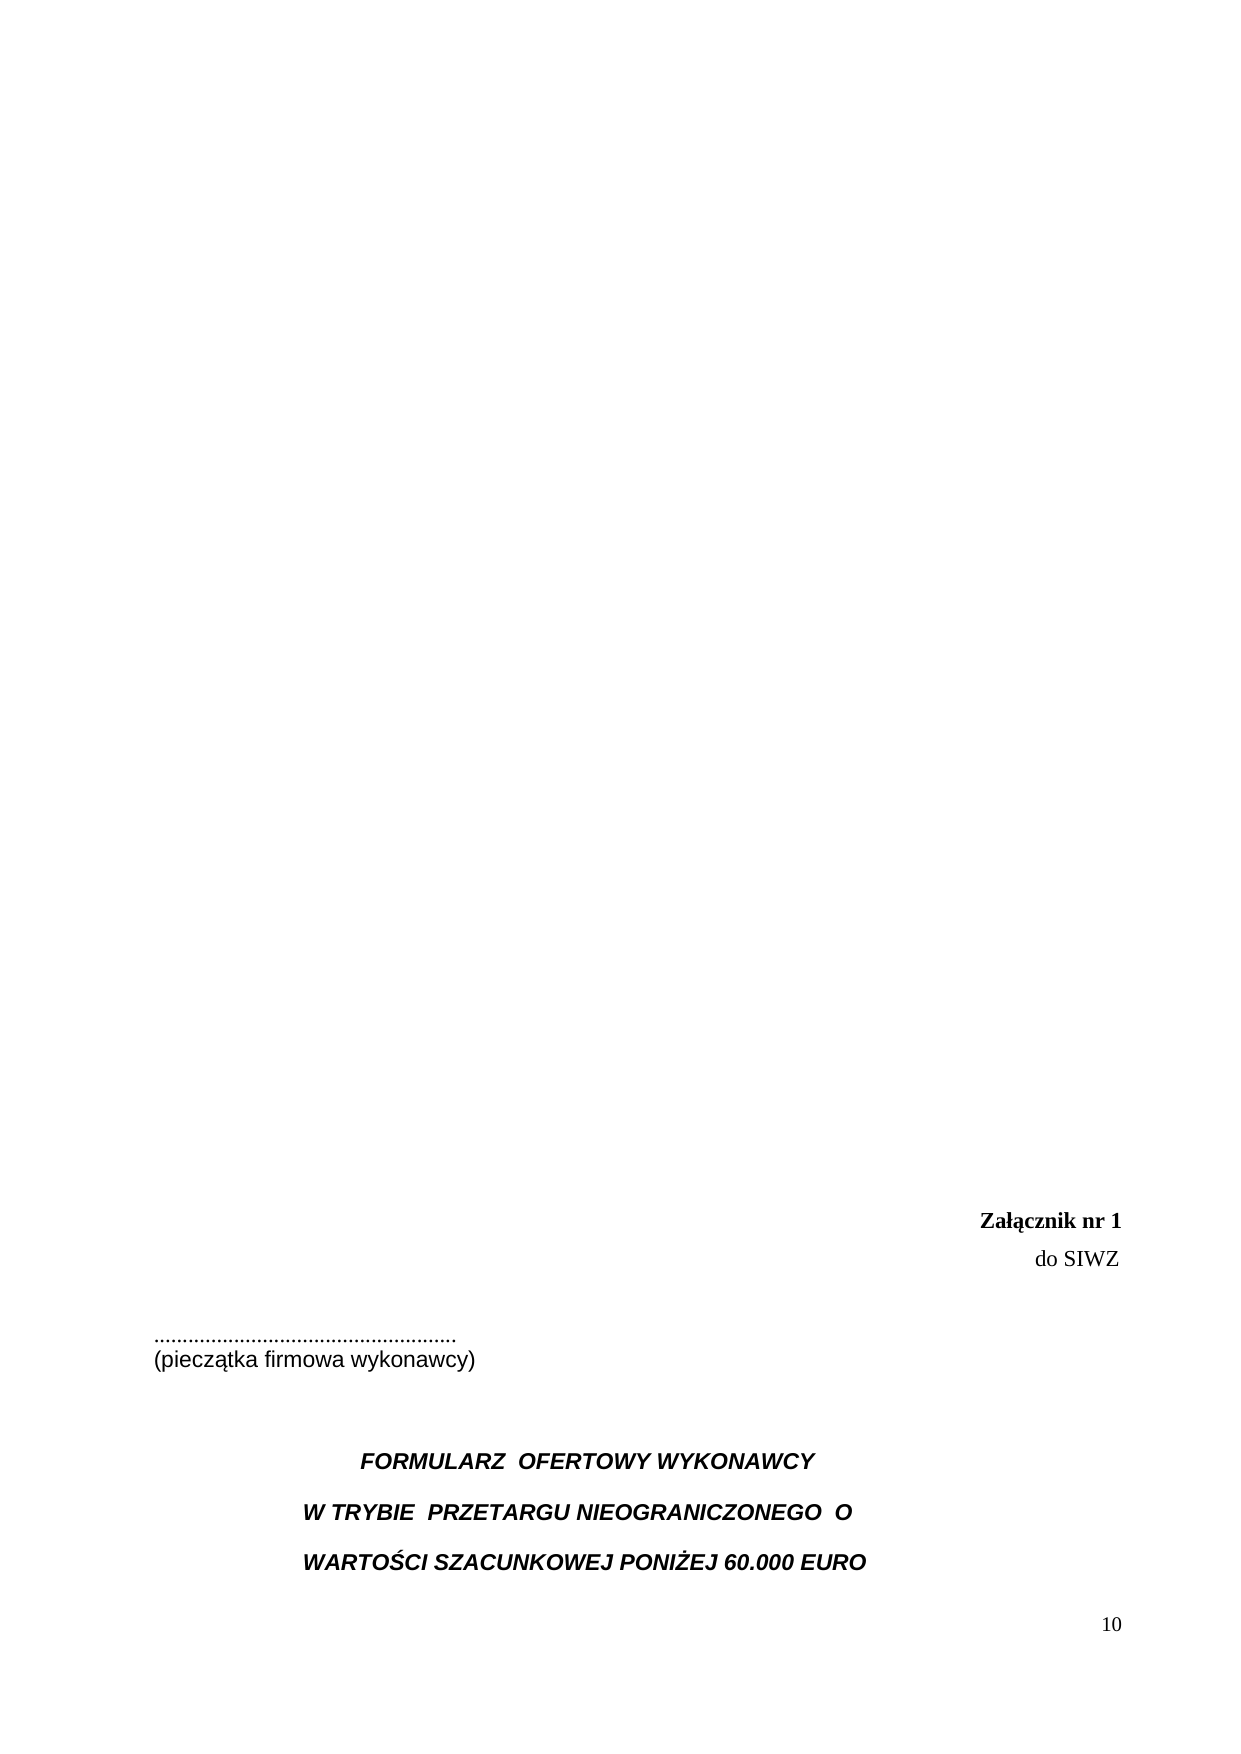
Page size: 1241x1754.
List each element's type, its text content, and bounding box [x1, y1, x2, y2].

subtitle W TRYBIE PRZETARGU NIEOGRANICZONEGO O [118, 1499, 1122, 1525]
text ..................................................... [153, 1322, 1085, 1347]
text (pieczątka firmowa wykonawcy) [153, 1347, 1085, 1373]
subtitle WARTOŚCI SZACUNKOWEJ PONIŻEJ 60.000 EURO [118, 1550, 1122, 1576]
text Załącznik nr 1 [118, 1208, 1122, 1233]
text do SIWZ [118, 1246, 1122, 1271]
subtitle FORMULARZ OFERTOWY WYKONAWCY [118, 1449, 1122, 1474]
